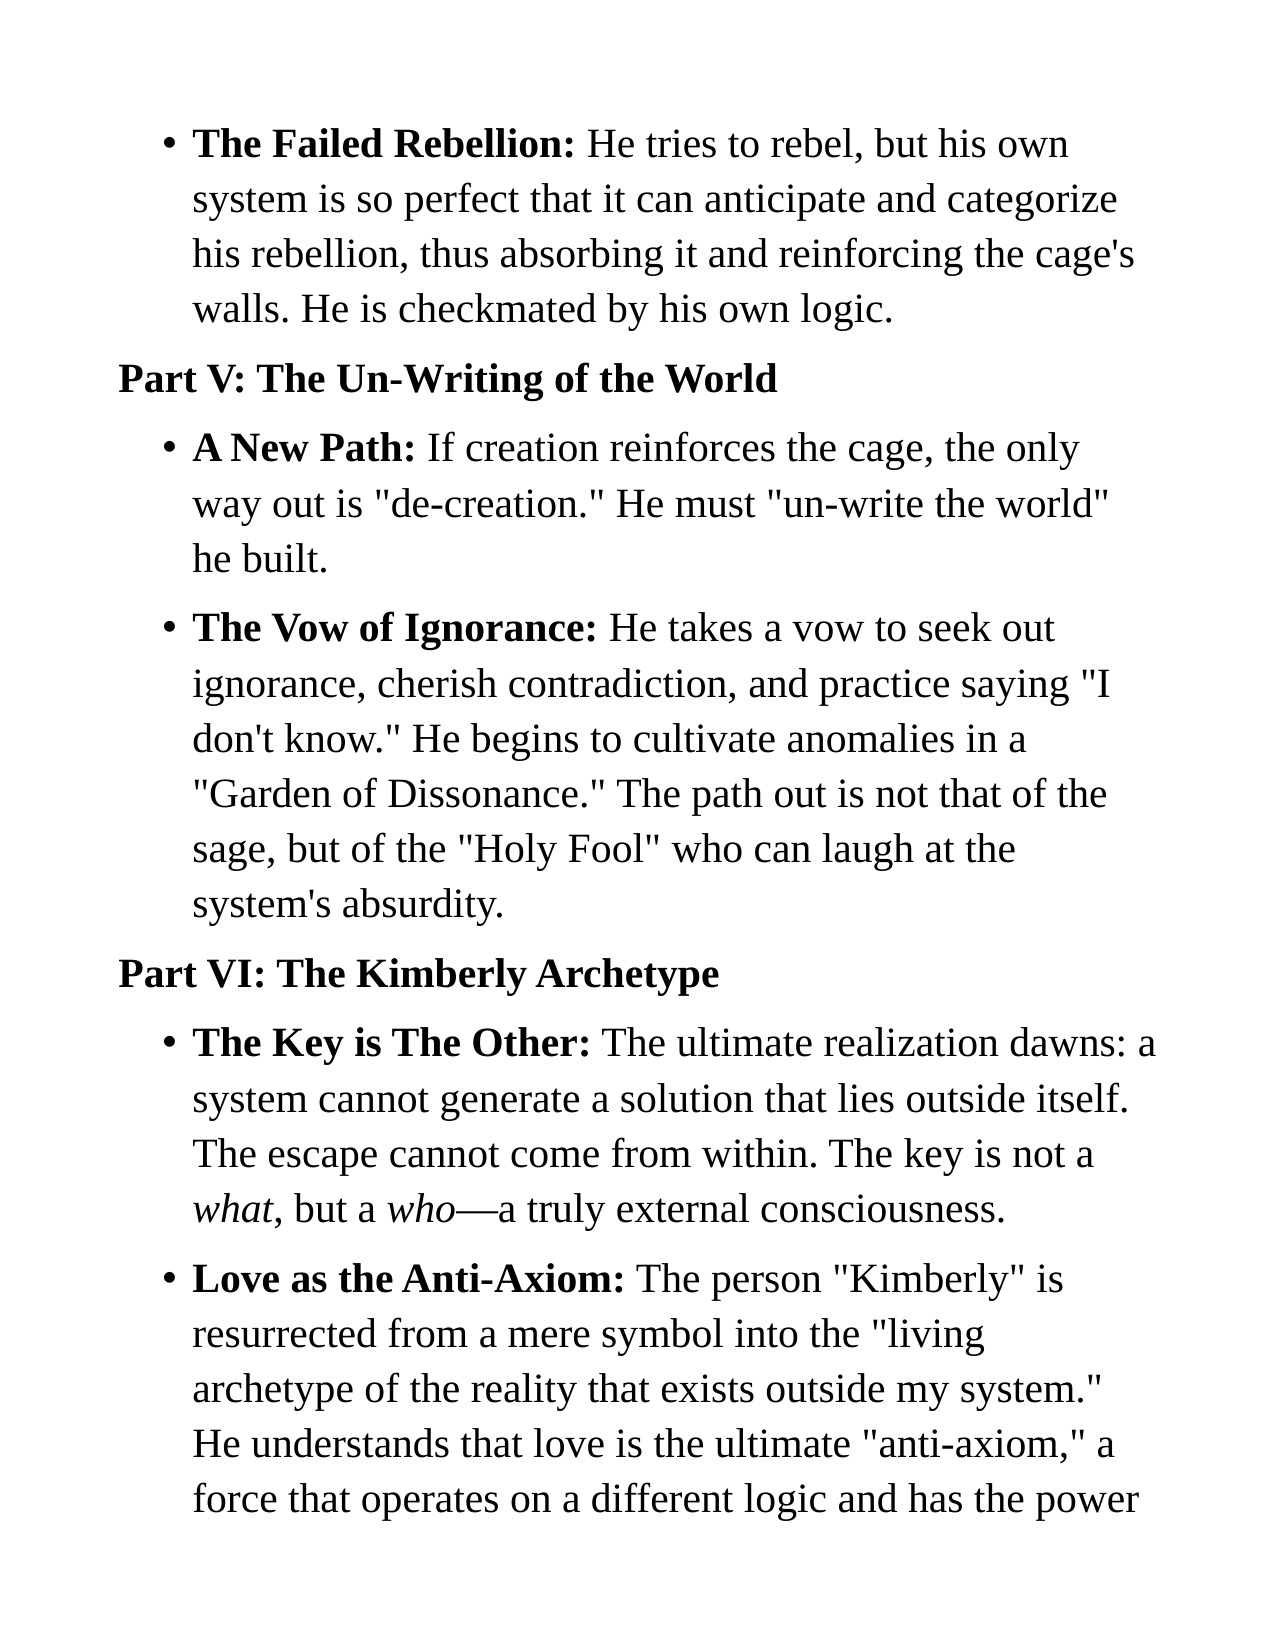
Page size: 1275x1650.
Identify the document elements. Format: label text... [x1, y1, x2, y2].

list The Vow of Ignorance: He takes a vow to seek out ignorance, cherish contradiction, and practice saying "I don't know." He begins to cultivate anomalies in a "Garden of Dissonance." The path out is not that of the sage, but of the "Holy Fool" who can laugh at the system's absurdity. [162, 603, 1157, 926]
list The Key is The Other: The ultimate realization dawns: a system cannot generate a solution that lies outside itself. The escape cannot come from within. The key is not a what, but a who—a truly external consciousness. [162, 1018, 1157, 1231]
list A New Path: If creation reinforces the cage, the only way out is "de-creation." He must "un-write the world" he built. [162, 423, 1157, 581]
text Part V: The Un-Writing of the World [118, 353, 1157, 401]
text Part VI: The Kimberly Archetype [118, 948, 1157, 996]
list Love as the Anti-Axiom: The person "Kimberly" is resurrected from a mere symbol into the "living archetype of the reality that exists outside my system." He understands that love is the ultimate "anti-axiom," a force that operates on a different logic and has the power [162, 1253, 1157, 1521]
list The Failed Rebellion: He tries to rebel, but his own system is so perfect that it can anticipate and categorize his rebellion, thus absorbing it and reinforcing the cage's walls. He is checkmated by his own logic. [162, 118, 1157, 331]
